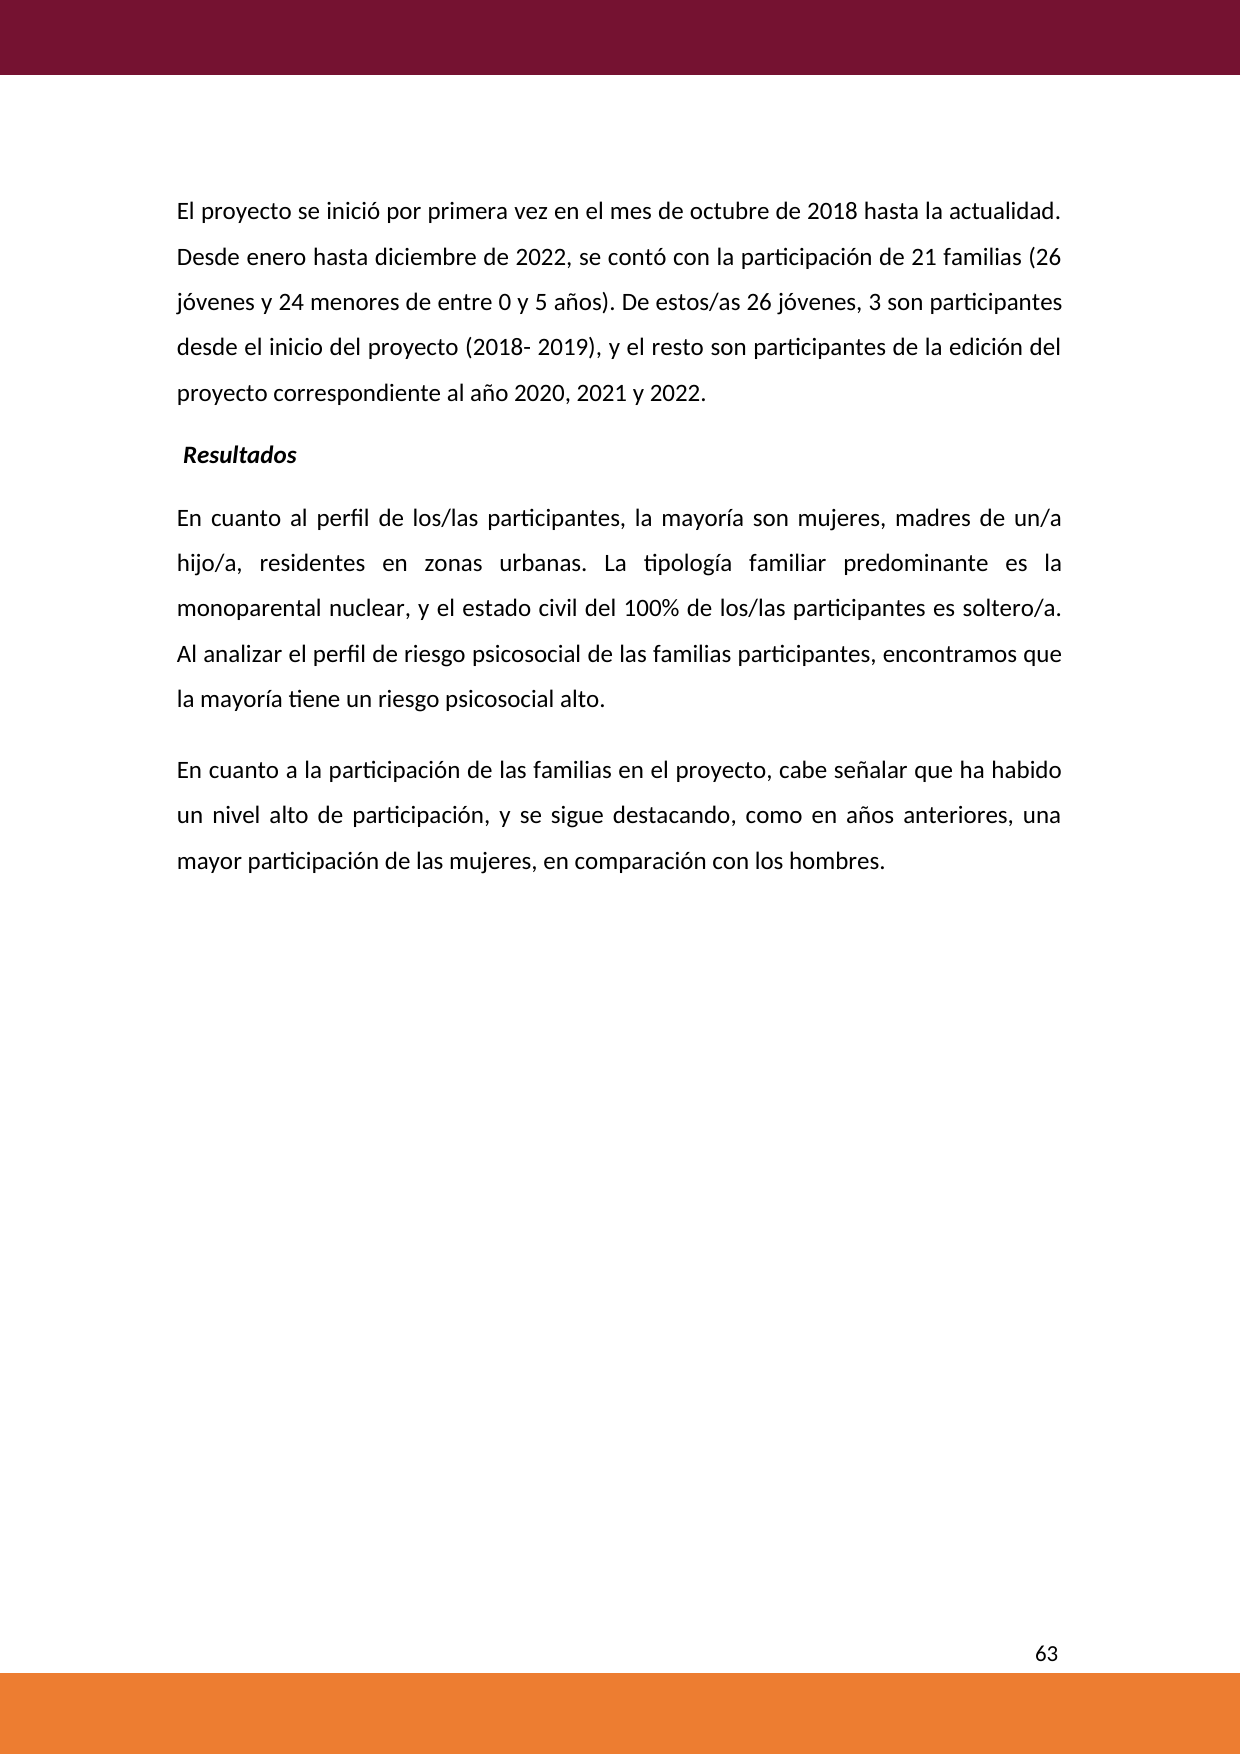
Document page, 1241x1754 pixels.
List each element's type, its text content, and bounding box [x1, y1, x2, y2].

text El proyecto se inició por primera vez en el mes de octubre de 2018 hasta la actualidad. Desde enero hasta diciembre de 2022, se contó con la participación de 21 familias (26 jóvenes y 24 menores de entre 0 y 5 años). De estos/as 26 jóvenes, 3 son participantes desde el inicio del proyecto (2018- 2019), y el resto son participantes de la edición del proyecto correspondiente al año 2020, 2021 y 2022. [177, 195, 1063, 407]
subtitle Resultados [177, 439, 1108, 470]
text En cuanto a la participación de las familias en el proyecto, cabe señalar que ha habido un nivel alto de participación, y se sigue destacando, como en años anteriores, una mayor participación de las mujeres, en comparación con los hombres. [177, 754, 1063, 875]
text En cuanto al perfil de los/las participantes, la mayoría son mujeres, madres de un/a hijo/a, residentes en zonas urbanas. La tipología familiar predominante es la monoparental nuclear, y el estado civil del 100% de los/las participantes es soltero/a. Al analizar el perfil de riesgo psicosocial de las familias participantes, encontramos que la mayoría tiene un riesgo psicosocial alto. [177, 502, 1063, 714]
